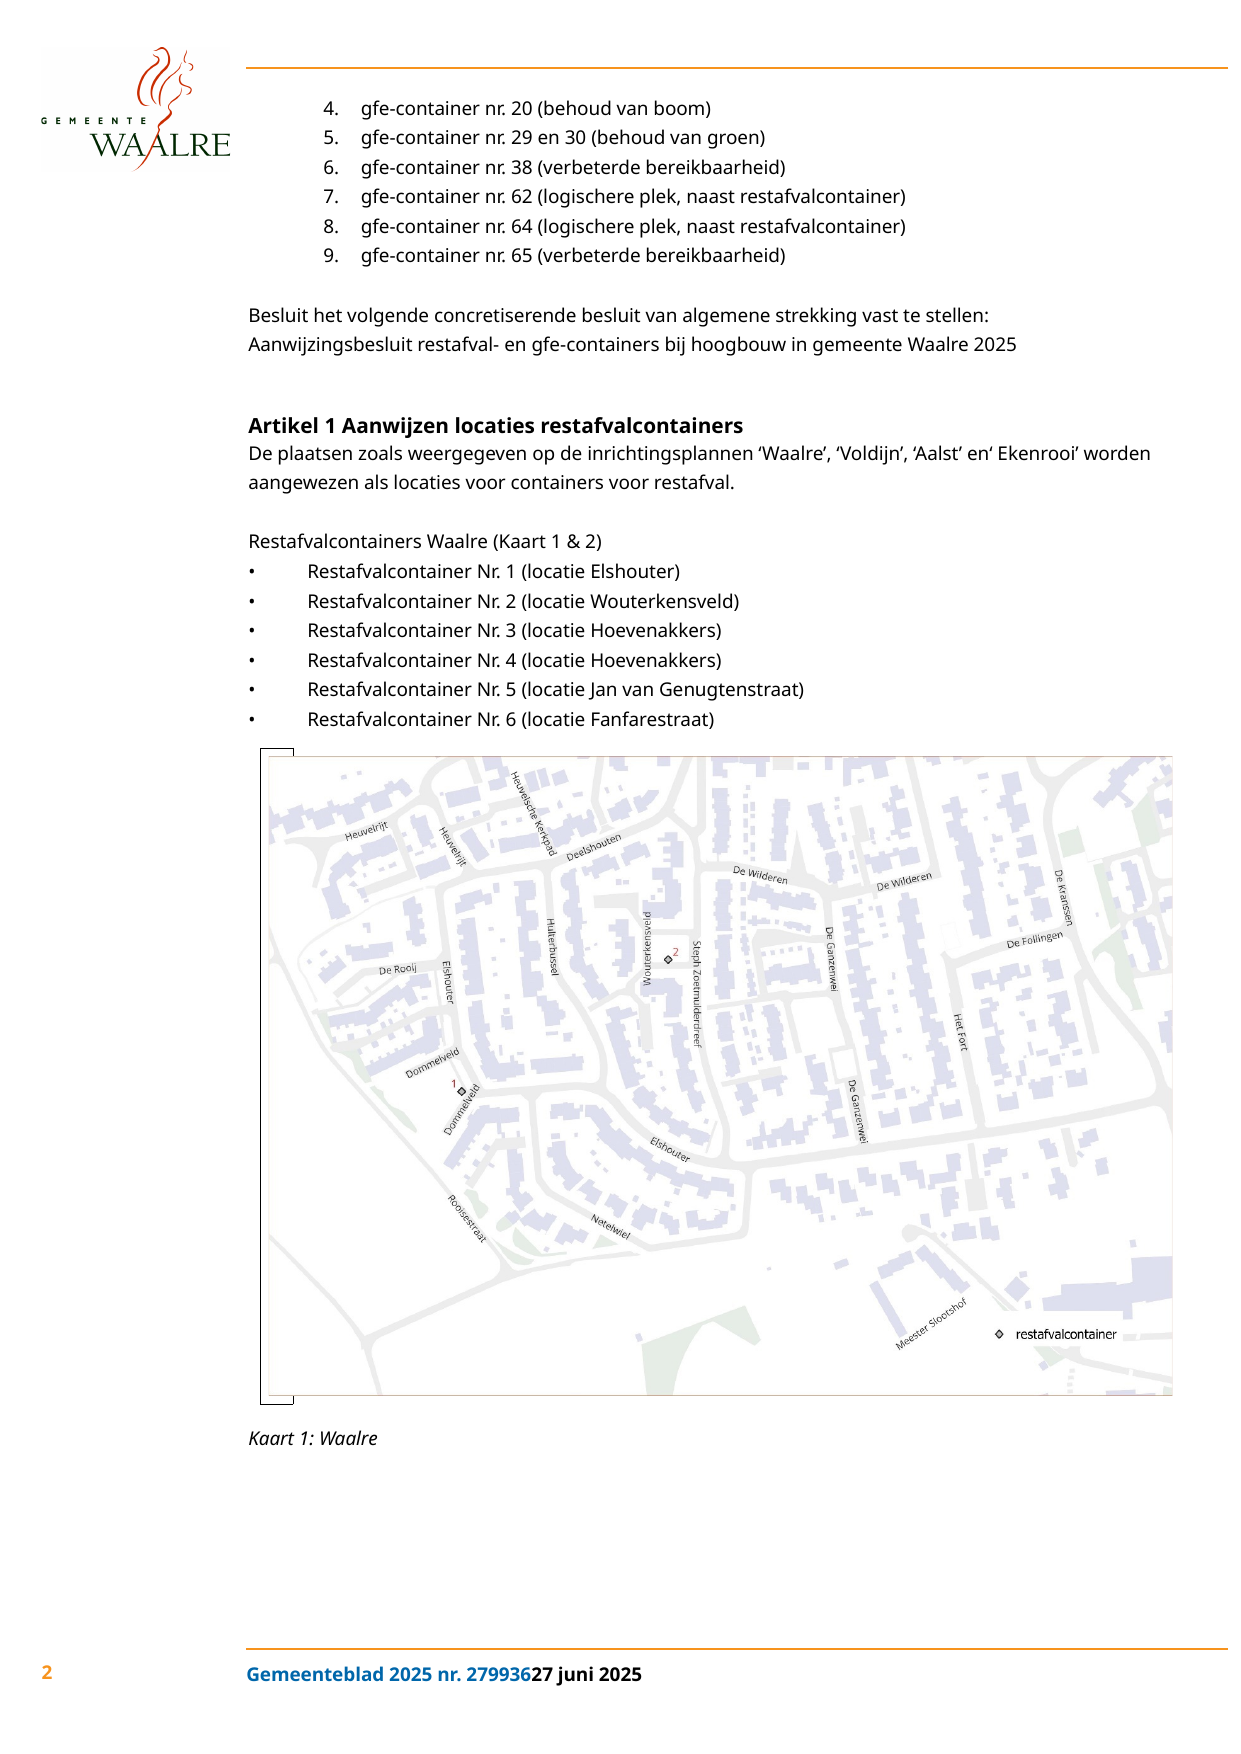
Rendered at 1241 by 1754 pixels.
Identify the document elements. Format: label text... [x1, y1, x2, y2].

list gfe-container nr. 64 (logischere plek, naast restafvalcontainer) [323, 213, 1152, 239]
list Restafvalcontainer Nr. 1 (locatie Elshouter) [248, 558, 1152, 584]
text Besluit het volgende concretiserende besluit van algemene strekking vast te stellen: [248, 302, 1152, 328]
list gfe-container nr. 20 (behoud van boom) [323, 95, 1152, 121]
text De plaatsen zoals weergegeven op de inrichtingsplannen ‘Waalre’, ‘Voldijn’, ‘Aalst’ en‘ Ekenrooi’ worden aangewezen als locaties voor containers voor restafval. [248, 440, 1152, 495]
text Restafvalcontainers Waalre (Kaart 1 & 2) [248, 529, 1152, 554]
list Restafvalcontainer Nr. 4 (locatie Hoevenakkers) [248, 647, 1152, 673]
picture [268, 756, 1173, 1396]
list Restafvalcontainer Nr. 6 (locatie Fanfarestraat) [248, 706, 1152, 732]
text Kaart 1: Waalre [248, 1426, 1152, 1451]
picture [41, 47, 231, 172]
list gfe-container nr. 38 (verbeterde bereikbaarheid) [323, 154, 1152, 180]
list Restafvalcontainer Nr. 3 (locatie Hoevenakkers) [248, 617, 1152, 643]
text Aanwijzingsbesluit restafval- en gfe-containers bij hoogbouw in gemeente Waalre 2025 [248, 331, 1152, 357]
list gfe-container nr. 65 (verbeterde bereikbaarheid) [323, 243, 1152, 268]
list gfe-container nr. 62 (logischere plek, naast restafvalcontainer) [323, 183, 1152, 209]
list Restafvalcontainer Nr. 2 (locatie Wouterkensveld) [248, 588, 1152, 613]
text Artikel 1 Aanwijzen locaties restafvalcontainers [248, 411, 1152, 440]
list gfe-container nr. 29 en 30 (behoud van groen) [323, 124, 1152, 150]
list Restafvalcontainer Nr. 5 (locatie Jan van Genugtenstraat) [248, 677, 1152, 702]
